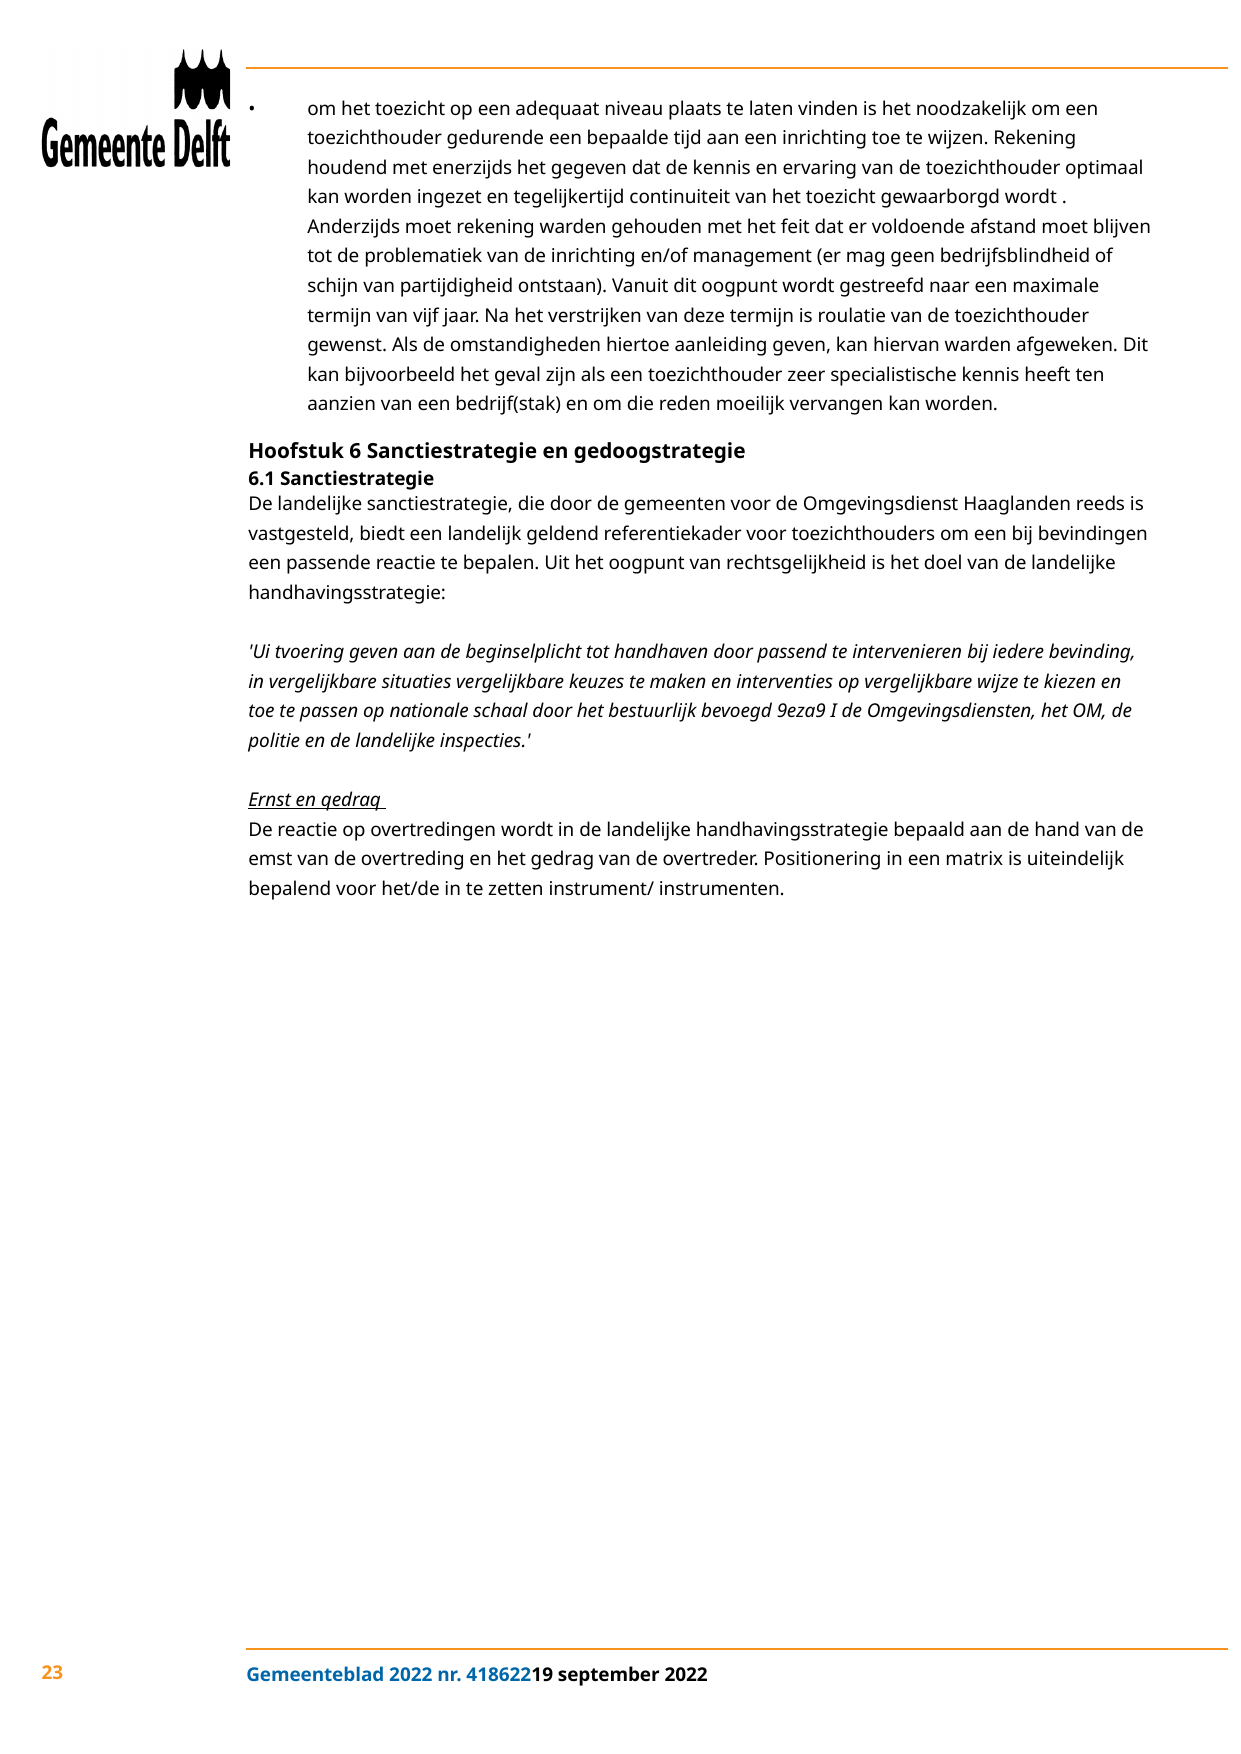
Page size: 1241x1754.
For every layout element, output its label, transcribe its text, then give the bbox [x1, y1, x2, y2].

text De landelijke sanctiestrategie, die door de gemeenten voor de Omgevingsdienst Haaglanden reeds is vastgesteld, biedt een landelijk geldend referentiekader voor toezichthouders om een bij bevindingen een passende reactie te bepalen. Uit het oogpunt van rechtsgelijkheid is het doel van de landelijke handhavingsstrategie: [248, 490, 1152, 605]
text 6.1 Sanctiestrategie [248, 465, 1152, 490]
text 'Ui tvoering geven aan de beginselplicht tot handhaven door passend te intervenieren bij iedere bevinding, in vergelijkbare situaties vergelijkbare keuzes te maken en interventies op vergelijkbare wijze te kiezen en toe te passen op nationale schaal door het bestuurlijk bevoegd 9eza9 I de Omgevingsdiensten, het OM, de politie en de landelijke inspecties.' [248, 638, 1152, 753]
text Ernst en qedraq [248, 786, 1152, 812]
text De reactie op overtredingen wordt in de landelijke handhavingsstrategie bepaald aan de hand van de emst van de overtreding en het gedrag van de overtreder. Positionering in een matrix is uiteindelijk bepalend voor het/de in te zetten instrument/ instrumenten. [248, 816, 1152, 901]
picture [41, 47, 231, 172]
text Hoofstuk 6 Sanctiestrategie en gedoogstrategie [248, 436, 1152, 465]
list om het toezicht op een adequaat niveau plaats te laten vinden is het noodzakelijk om een toezichthouder gedurende een bepaalde tijd aan een inrichting toe te wijzen. Rekening houdend met enerzijds het gegeven dat de kennis en ervaring van de toezichthouder optimaal kan worden ingezet en tegelijkertijd continuiteit van het toezicht gewaarborgd wordt . Anderzijds moet rekening warden gehouden met het feit dat er voldoende afstand moet blijven tot de problematiek van de inrichting en/of management (er mag geen bedrijfsblindheid of schijn van partijdigheid ontstaan). Vanuit dit oogpunt wordt gestreefd naar een maximale termijn van vijf jaar. Na het verstrijken van deze termijn is roulatie van de toezichthouder gewenst. Als de omstandigheden hiertoe aanleiding geven, kan hiervan warden afgeweken. Dit kan bijvoorbeeld het geval zijn als een toezichthouder zeer specialistische kennis heeft ten aanzien van een bedrijf(stak) en om die reden moeilijk vervangen kan worden. [248, 95, 1152, 416]
